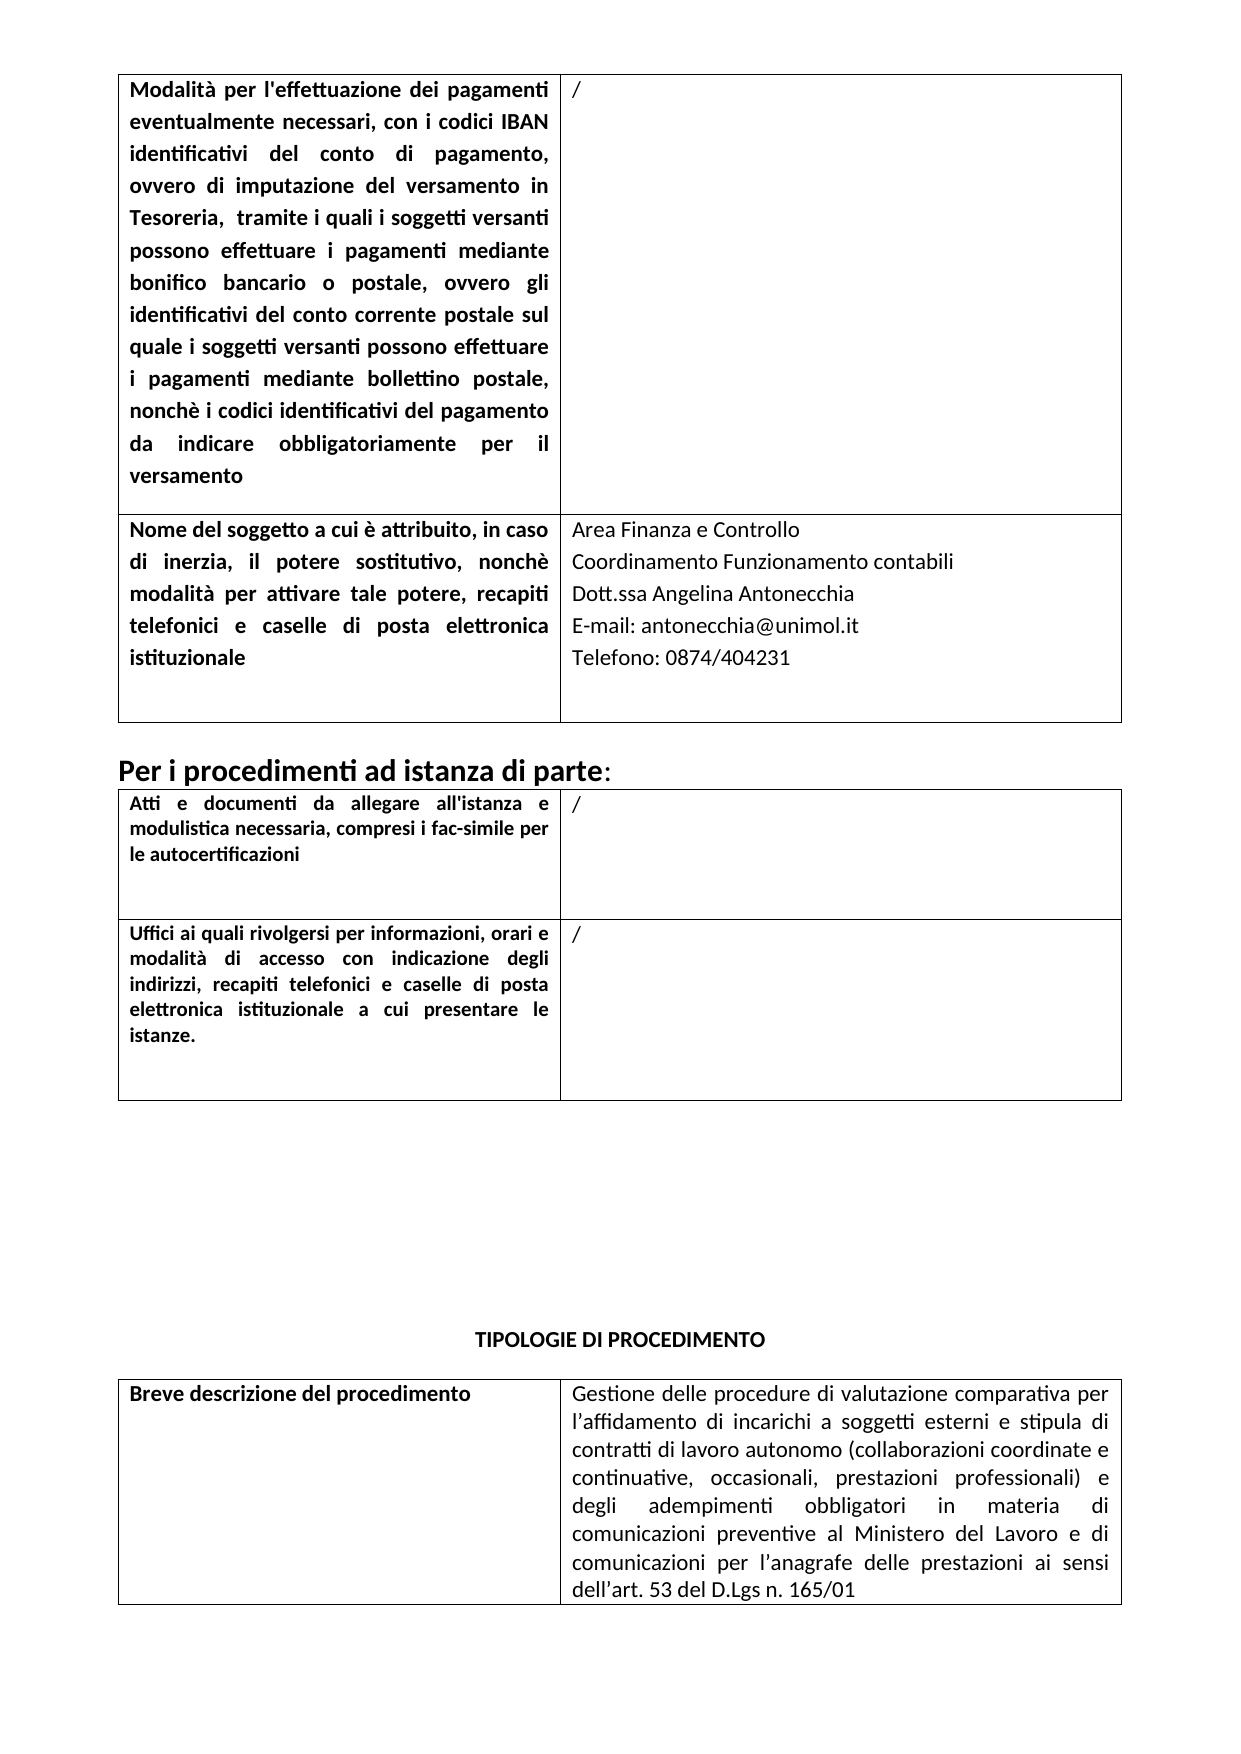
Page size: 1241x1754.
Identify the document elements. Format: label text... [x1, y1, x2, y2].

table_header Gestione delle procedure di valutazione comparativa per l’affidamento di incarichi a soggetti esterni e stipula di contratti di lavoro autonomo (collaborazioni coordinate e continuative, occasionali, prestazioni professionali) e degli adempimenti obbligatori in materia di comunicazioni preventive al Ministero del Lavoro e di comunicazioni per l’anagrafe delle prestazioni ai sensi dell’art. 53 del D.Lgs n. 165/01 [561, 1380, 1121, 1604]
table_cell Nome del soggetto a cui è attribuito, in caso di inerzia, il potere sostitutivo, nonchè modalità per attivare tale potere, recapiti telefonici e caselle di posta elettronica istituzionale [119, 515, 560, 722]
text TIPOLOGIE DI PROCEDIMENTO [118, 1325, 1122, 1353]
table_header / [561, 790, 1121, 919]
text Per i procedimenti ad istanza di parte: [118, 751, 1122, 789]
table_header Atti e documenti da allegare all'istanza e modulistica necessaria, compresi i fac-simile per le autocertificazioni [119, 790, 560, 919]
table_header Breve descrizione del procedimento [119, 1380, 560, 1604]
table_cell / [561, 75, 1121, 514]
table_cell Area Finanza e Controllo Coordinamento Funzionamento contabili Dott.ssa Angelina Antonecchia E-mail: antonecchia@unimol.it Telefono: 0874/404231 [561, 515, 1121, 722]
table_cell Modalità per l'effettuazione dei pagamenti eventualmente necessari, con i codici IBAN identificativi del conto di pagamento, ovvero di imputazione del versamento in Tesoreria, tramite i quali i soggetti versanti possono effettuare i pagamenti mediante bonifico bancario o postale, ovvero gli identificativi del conto corrente postale sul quale i soggetti versanti possono effettuare i pagamenti mediante bollettino postale, nonchè i codici identificativi del pagamento da indicare obbligatoriamente per il versamento [119, 75, 560, 514]
table_cell Uffici ai quali rivolgersi per informazioni, orari e modalità di accesso con indicazione degli indirizzi, recapiti telefonici e caselle di posta elettronica istituzionale a cui presentare le istanze. [119, 920, 560, 1100]
table_cell / [561, 920, 1121, 1100]
